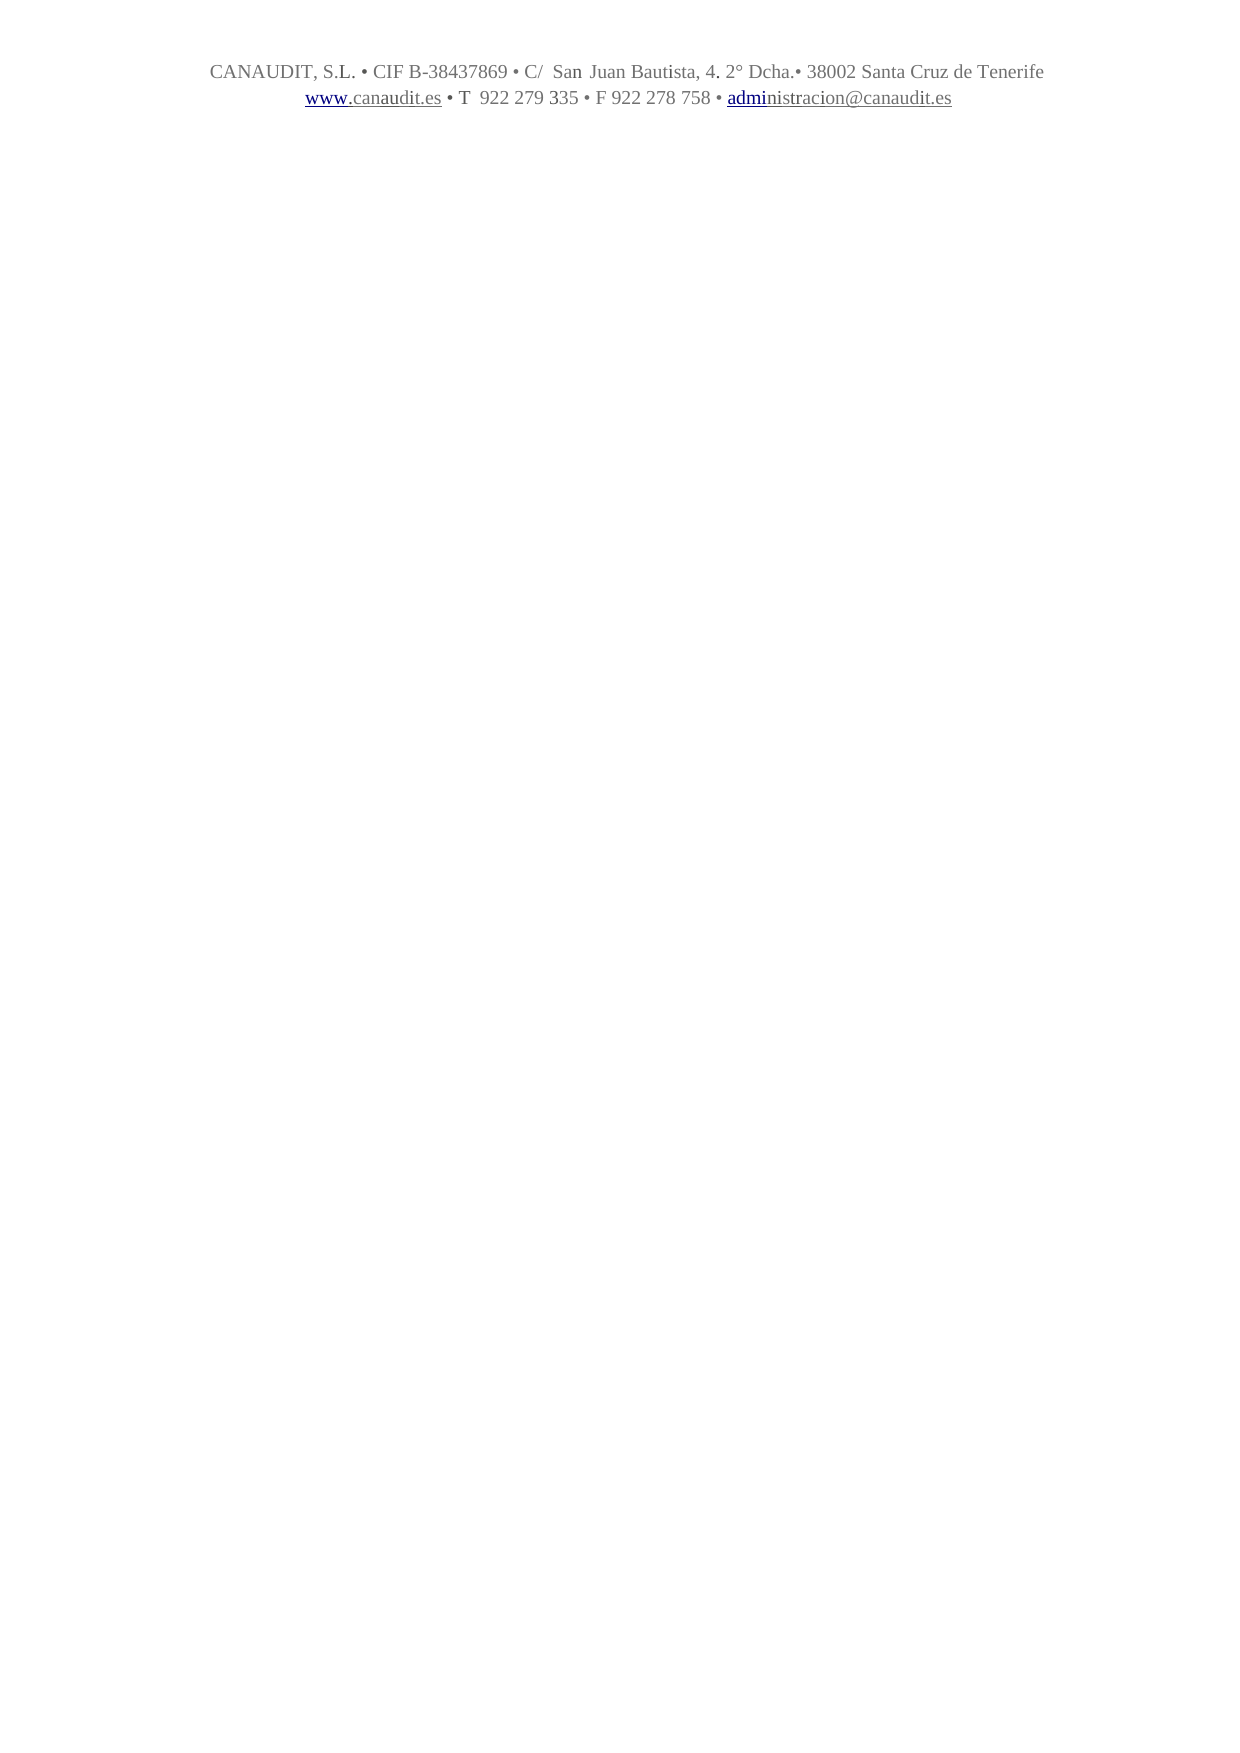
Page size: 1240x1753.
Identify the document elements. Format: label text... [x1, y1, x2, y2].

text CANAUDIT, S.L. • CIF B-38437869 • C/ San Juan Bautista, 4. 2° Dcha.• 38002 Santa Cruz de Tenerife www.canaudit.es • T 922 279 335 • F 922 278 758 • administracion@canaudit.es [209, 60, 1055, 108]
